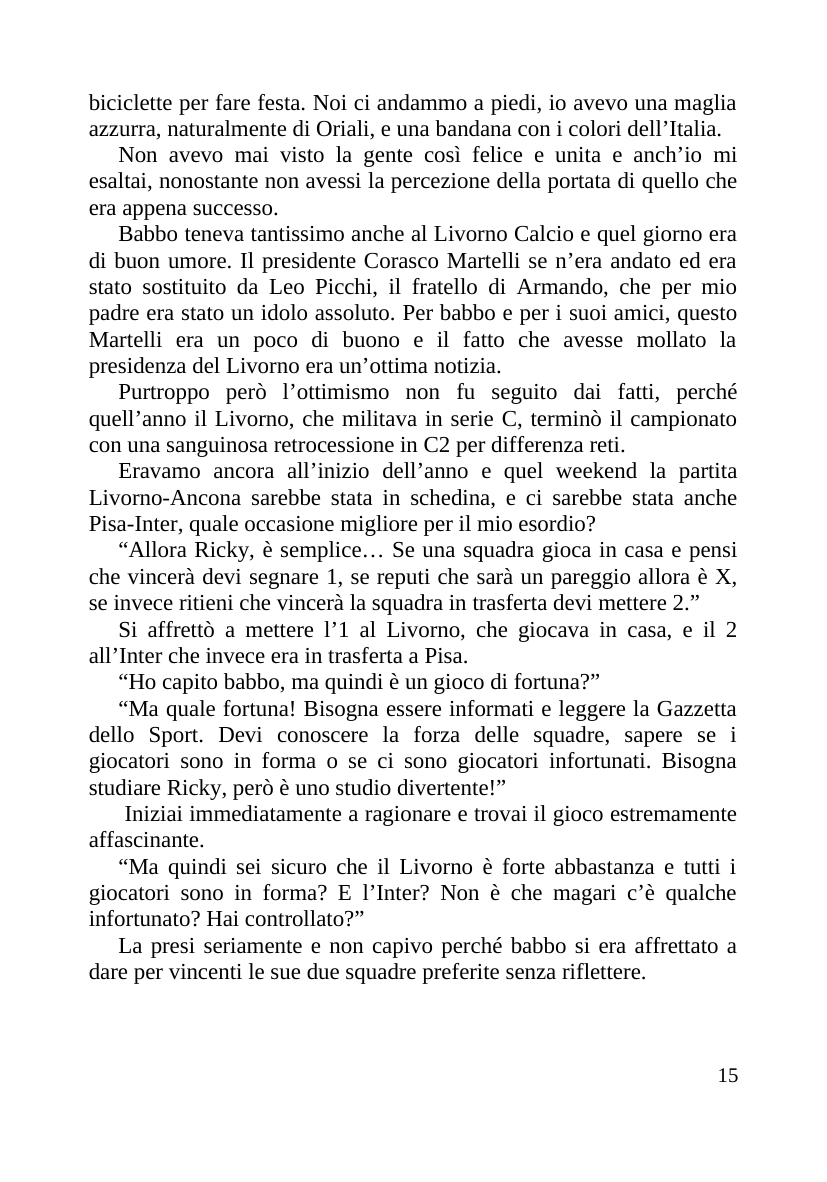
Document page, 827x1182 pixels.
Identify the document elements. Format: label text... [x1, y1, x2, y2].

text “Ma quindi sei sicuro che il Livorno è forte abbastanza e tutti i giocatori sono in forma? E l’Inter? Non è che magari c’è qualche infortunato? Hai controllato?” [88, 853, 738, 932]
text “Allora Ricky, è semplice… Se una squadra gioca in casa e pensi che vincerà devi segnare 1, se reputi che sarà un pareggio allora è X, se invece ritieni che vincerà la squadra in trasferta devi mettere 2.” [88, 537, 738, 616]
text La presi seriamente e non capivo perché babbo si era affrettato a dare per vincenti le sue due squadre preferite senza riflettere. [88, 932, 738, 984]
text Babbo teneva tantissimo anche al Livorno Calcio e quel giorno era di buon umore. Il presidente Corasco Martelli se n’era andato ed era stato sostituito da Leo Picchi, il fratello di Armando, che per mio padre era stato un idolo assoluto. Per babbo e per i suoi amici, questo Martelli era un poco di buono e il fatto che avesse mollato la presidenza del Livorno era un’ottima notizia. [88, 220, 738, 378]
text biciclette per fare festa. Noi ci andammo a piedi, io avevo una maglia azzurra, naturalmente di Oriali, e una bandana con i colori dell’Italia. [88, 88, 738, 141]
text Eravamo ancora all’inizio dell’anno e quel weekend la partita Livorno-Ancona sarebbe stata in schedina, e ci sarebbe stata anche Pisa-Inter, quale occasione migliore per il mio esordio? [88, 457, 738, 537]
text Purtroppo però l’ottimismo non fu seguito dai fatti, perché quell’anno il Livorno, che militava in serie C, terminò il campionato con una sanguinosa retrocessione in C2 per differenza reti. [88, 378, 738, 457]
text Iniziai immediatamente a ragionare e trovai il gioco estremamente affascinante. [88, 800, 738, 853]
text Non avevo mai visto la gente così felice e unita e anch’io mi esaltai, nonostante non avessi la percezione della portata di quello che era appena successo. [88, 141, 738, 220]
text “Ma quale fortuna! Bisogna essere informati e leggere la Gazzetta dello Sport. Devi conoscere la forza delle squadre, sapere se i giocatori sono in forma o se ci sono giocatori infortunati. Bisogna studiare Ricky, però è uno studio divertente!” [88, 695, 738, 800]
text Si affrettò a mettere l’1 al Livorno, che giocava in casa, e il 2 all’Inter che invece era in trasferta a Pisa. [88, 616, 738, 668]
text “Ho capito babbo, ma quindi è un gioco di fortuna?” [88, 668, 738, 695]
